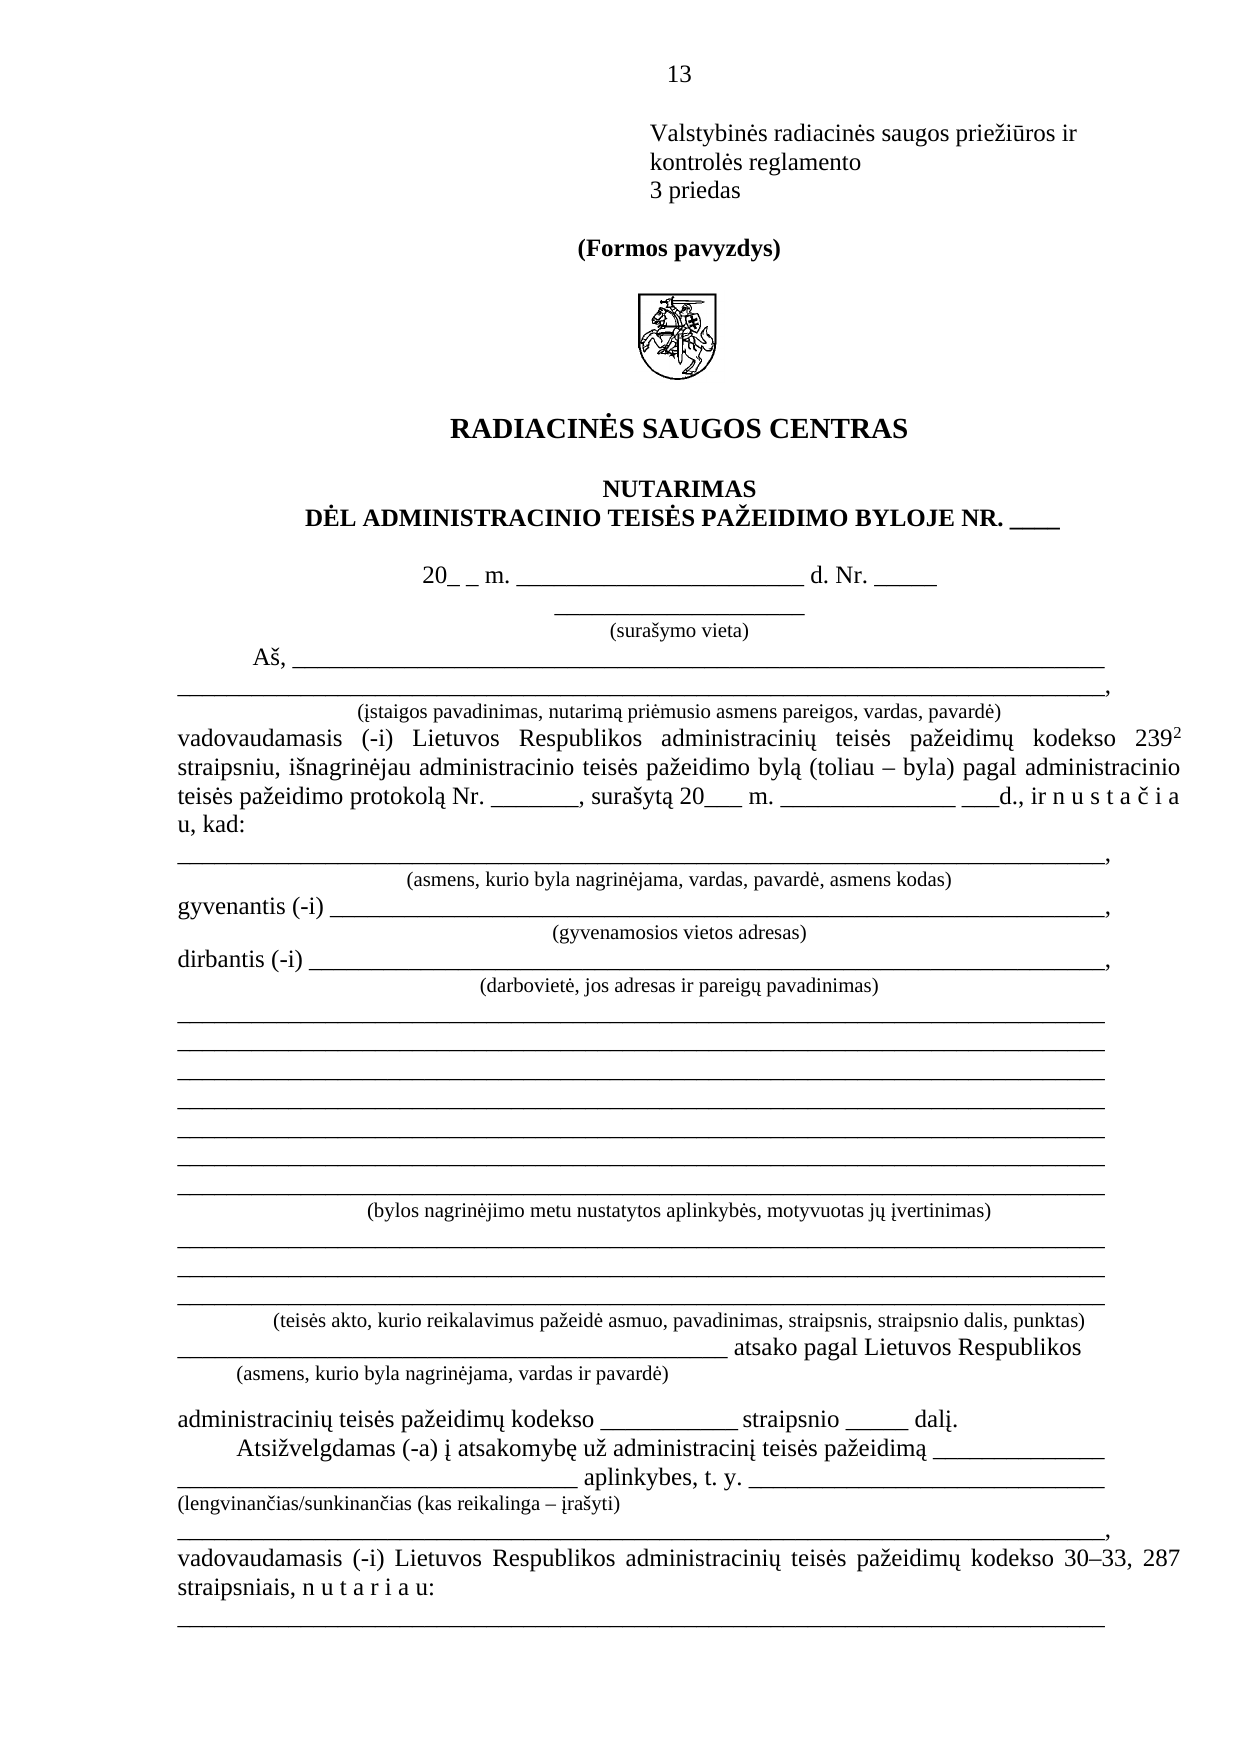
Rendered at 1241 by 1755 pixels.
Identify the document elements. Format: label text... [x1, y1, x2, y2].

text Aš, [177, 642, 1181, 670]
text _ , [177, 838, 1181, 867]
text (asmens, kurio byla nagrinėjama, vardas, pavardė, asmens kodas) [177, 867, 1181, 891]
text kontrolės reglamento [649, 147, 1181, 176]
text ____________________ [177, 589, 1181, 618]
text _ [177, 1601, 1181, 1629]
text 20_ _ m. _______________________ d. Nr. _____ [177, 560, 1181, 589]
text (asmens, kurio byla nagrinėjama, vardas ir pavardė) [177, 1361, 1181, 1385]
text (gyvenamosios vietos adresas) [177, 920, 1181, 944]
text Atsižvelgdamas (-a) į atsakomybę už administracinį teisės pažeidimą [177, 1433, 1181, 1462]
text gyvenantis (-i) , [177, 891, 1181, 920]
text _ [177, 1279, 1181, 1308]
text _ [177, 997, 1181, 1025]
text _ [177, 1025, 1181, 1054]
text Valstybinės radiacinės saugos priežiūros ir [649, 118, 1181, 147]
text vadovaudamasis (-i) Lietuvos Respublikos administracinių teisės pažeidimų kodekso 2392 straipsniu, išnagrinėjau administracinio teisės pažeidimo bylą (toliau – byla) pagal administracinio teisės pažeidimo protokolą Nr. _______, surašytą 20___ m. ______________ ___d., ir n u s t a č i a u, kad: [177, 723, 1181, 838]
text _ [177, 1054, 1181, 1083]
text (surašymo vieta) [177, 618, 1181, 642]
text _ [177, 1083, 1181, 1112]
text _ [177, 1140, 1181, 1169]
text _ [177, 1169, 1181, 1198]
text _ [177, 1222, 1181, 1251]
text (bylos nagrinėjimo metu nustatytos aplinkybės, motyvuotas jų įvertinimas) [177, 1198, 1181, 1222]
text (darbovietė, jos adresas ir pareigų pavadinimas) [177, 973, 1181, 997]
text _ [177, 1251, 1181, 1279]
text vadovaudamasis (-i) Lietuvos Respublikos administracinių teisės pažeidimų kodekso 30–33, 287 straipsniais, n u t a r i a u: [177, 1543, 1181, 1601]
text _ , [177, 1514, 1181, 1543]
text _ , [177, 670, 1181, 699]
text ________________________________ aplinkybes, t. y. [177, 1462, 1181, 1491]
text ____________________________________________ atsako pagal Lietuvos Respublikos [177, 1332, 1181, 1361]
text (teisės akto, kurio reikalavimus pažeidė asmuo, pavadinimas, straipsnis, straipsnio dalis, punktas) [177, 1308, 1181, 1332]
text (lengvinančias/sunkinančias (kas reikalinga – įrašyti) [177, 1491, 1181, 1514]
text (Formos pavyzdys) [177, 233, 1181, 262]
text 3 priedas [649, 176, 1181, 204]
text dirbantis (-i) , [177, 944, 1181, 973]
text NUTARIMAS [177, 474, 1181, 503]
text DĖL ADMINISTRACINIO TEISĖS PAŽEIDIMO byloje NR. ____ [177, 503, 1181, 531]
text _ [177, 1112, 1181, 1140]
text administracinių teisės pažeidimų kodekso ___________ straipsnio _____ dalį. [177, 1404, 1181, 1433]
text (įstaigos pavadinimas, nutarimą priėmusio asmens pareigos, vardas, pavardė) [177, 699, 1181, 723]
text RADIACINĖS SAUGOS CENTRAS [177, 412, 1181, 445]
